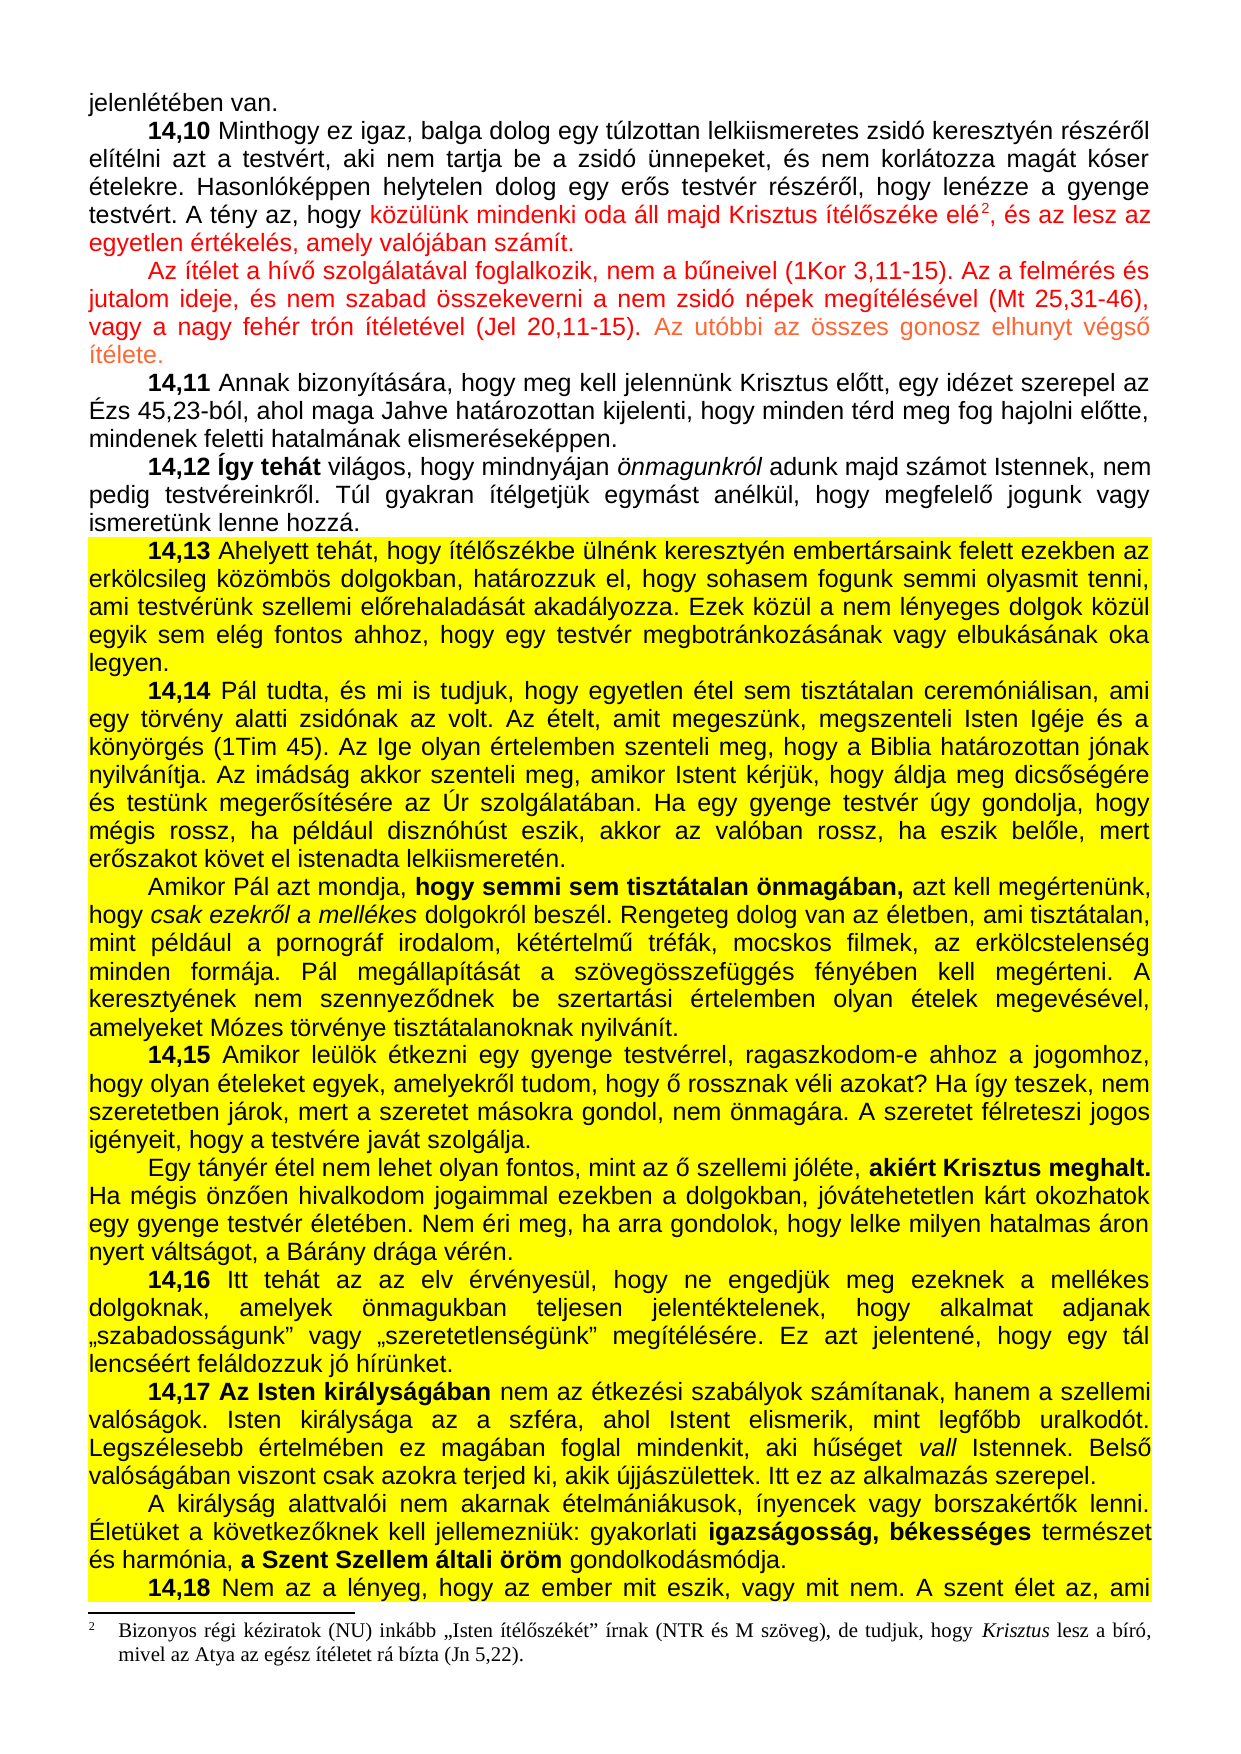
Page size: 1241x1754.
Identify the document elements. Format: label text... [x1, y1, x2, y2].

text 14,13 Ahelyett tehát, hogy ítélőszékbe ülnénk keresztyén embertársaink felett ezekben az erkölcsileg közömbös dolgokban, határozzuk el, hogy sohasem fogunk semmi olyasmit tenni, ami testvérünk szellemi előrehaladását akadályozza. Ezek közül a nem lényeges dolgok közül egyik sem elég fontos ahhoz, hogy egy testvér megbotránkozásának vagy elbukásának oka legyen. [88, 537, 1152, 677]
text 14,12 Így tehát világos, hogy mindnyájan önmagunkról adunk majd számot Istennek, nem pedig testvéreinkről. Túl gyakran ítélgetjük egymást anélkül, hogy megfelelő jogunk vagy ismeretünk lenne hozzá. [88, 453, 1152, 537]
text Az ítélet a hívő szolgálatával foglalkozik, nem a bűneivel (1Kor 3,11-15). Az a felmérés és jutalom ideje, és nem szabad összekeverni a nem zsidó népek megítélésével (Mt 25,31-46), vagy a nagy fehér trón ítéletével (Jel 20,11-15). Az utóbbi az összes gonosz elhunyt végső ítélete. [88, 257, 1152, 369]
text Egy tányér étel nem lehet olyan fontos, mint az ő szellemi jóléte, akiért Krisztus meghalt. Ha mégis önzően hivalkodom jogaimmal ezekben a dolgokban, jóvátehetetlen kárt okozhatok egy gyenge testvér életében. Nem éri meg, ha arra gondolok, hogy lelke milyen hatalmas áron nyert váltságot, a Bárány drága vérén. [88, 1153, 1152, 1265]
text jelenlétében van. [88, 88, 1152, 117]
text 14,10 Minthogy ez igaz, balga dolog egy túlzottan lelkiismeretes zsidó keresztyén részéről elítélni azt a testvért, aki nem tartja be a zsidó ünnepeket, és nem korlátozza magát kóser ételekre. Hasonlóképpen helytelen dolog egy erős testvér részéről, hogy lenézze a gyenge testvért. A tény az, hogy közülünk mindenki oda áll majd Krisztus ítélőszéke elé, és az lesz az egyetlen értékelés, amely valójában számít. [88, 117, 1152, 257]
text 14,11 Annak bizonyítására, hogy meg kell jelennünk Krisztus előtt, egy idézet szerepel az Ézs 45,23-ból, ahol maga Jahve határozottan kijelenti, hogy minden térd meg fog hajolni előtte, mindenek feletti hatalmának elismeréseképpen. [88, 369, 1152, 453]
text Amikor Pál azt mondja, hogy semmi sem tisztátalan önmagában, azt kell megértenünk, hogy csak ezekről a mellékes dolgokról beszél. Rengeteg dolog van az életben, ami tisztátalan, mint például a pornográf irodalom, kétértelmű tréfák, mocskos filmek, az erkölcstelenség minden formája. Pál megállapítását a szövegösszefüggés fényében kell megérteni. A keresztyének nem szennyeződnek be szertartási értelemben olyan ételek megevésével, amelyeket Mózes törvénye tisztátalanoknak nyilvánít. [88, 873, 1152, 1041]
text 14,14 Pál tudta, és mi is tudjuk, hogy egyetlen étel sem tisztátalan ceremóniálisan, ami egy törvény alatti zsidónak az volt. Az ételt, amit megeszünk, megszenteli Isten Igéje és a könyörgés (1Tim 45). Az Ige olyan értelemben szenteli meg, hogy a Biblia határozottan jónak nyilvánítja. Az imádság akkor szenteli meg, amikor Istent kérjük, hogy áldja meg dicsőségére és testünk megerősítésére az Úr szolgálatában. Ha egy gyenge testvér úgy gondolja, hogy mégis rossz, ha például disznóhúst eszik, akkor az valóban rossz, ha eszik belőle, mert erőszakot követ el istenadta lelkiismeretén. [88, 677, 1152, 873]
text A királyság alattvalói nem akarnak ételmániákusok, ínyencek vagy borszakértők lenni. Életüket a következőknek kell jellemezniük: gyakorlati igazságosság, békességes természet és harmónia, a Szent Szellem általi öröm gondolkodásmódja. [88, 1489, 1152, 1574]
text 14,17 Az Isten királyságában nem az étkezési szabályok számítanak, hanem a szellemi valóságok. Isten királysága az a szféra, ahol Istent elismerik, mint legfőbb uralkodót. Legszélesebb értelmében ez magában foglal mindenkit, aki hűséget vall Istennek. Belső valóságában viszont csak azokra terjed ki, akik újjászülettek. Itt ez az alkalmazás szerepel. [88, 1377, 1152, 1489]
text 14,15 Amikor leülök étkezni egy gyenge testvérrel, ragaszkodom-e ahhoz a jogomhoz, hogy olyan ételeket egyek, amelyekről tudom, hogy ő rossznak véli azokat? Ha így teszek, nem szeretetben járok, mert a szeretet másokra gondol, nem önmagára. A szeretet félreteszi jogos igényeit, hogy a testvére javát szolgálja. [88, 1041, 1152, 1153]
text 14,18 Nem az a lényeg, hogy az ember mit eszik, vagy mit nem. A szent élet az, ami [88, 1574, 1152, 1602]
text Bizonyos régi kéziratok (NU) inkább „Isten ítélőszékét” írnak (NTR és M szöveg), de tudjuk, hogy Krisztus lesz a bíró, mivel az Atya az egész ítéletet rá bízta (Jn 5,22). [88, 1619, 1152, 1665]
text 14,16 Itt tehát az az elv érvényesül, hogy ne engedjük meg ezeknek a mellékes dolgoknak, amelyek önmagukban teljesen jelentéktelenek, hogy alkalmat adjanak „szabadosságunk” vagy „szeretetlenségünk” megítélésére. Ez azt jelentené, hogy egy tál lencséért feláldozzuk jó hírünket. [88, 1265, 1152, 1377]
